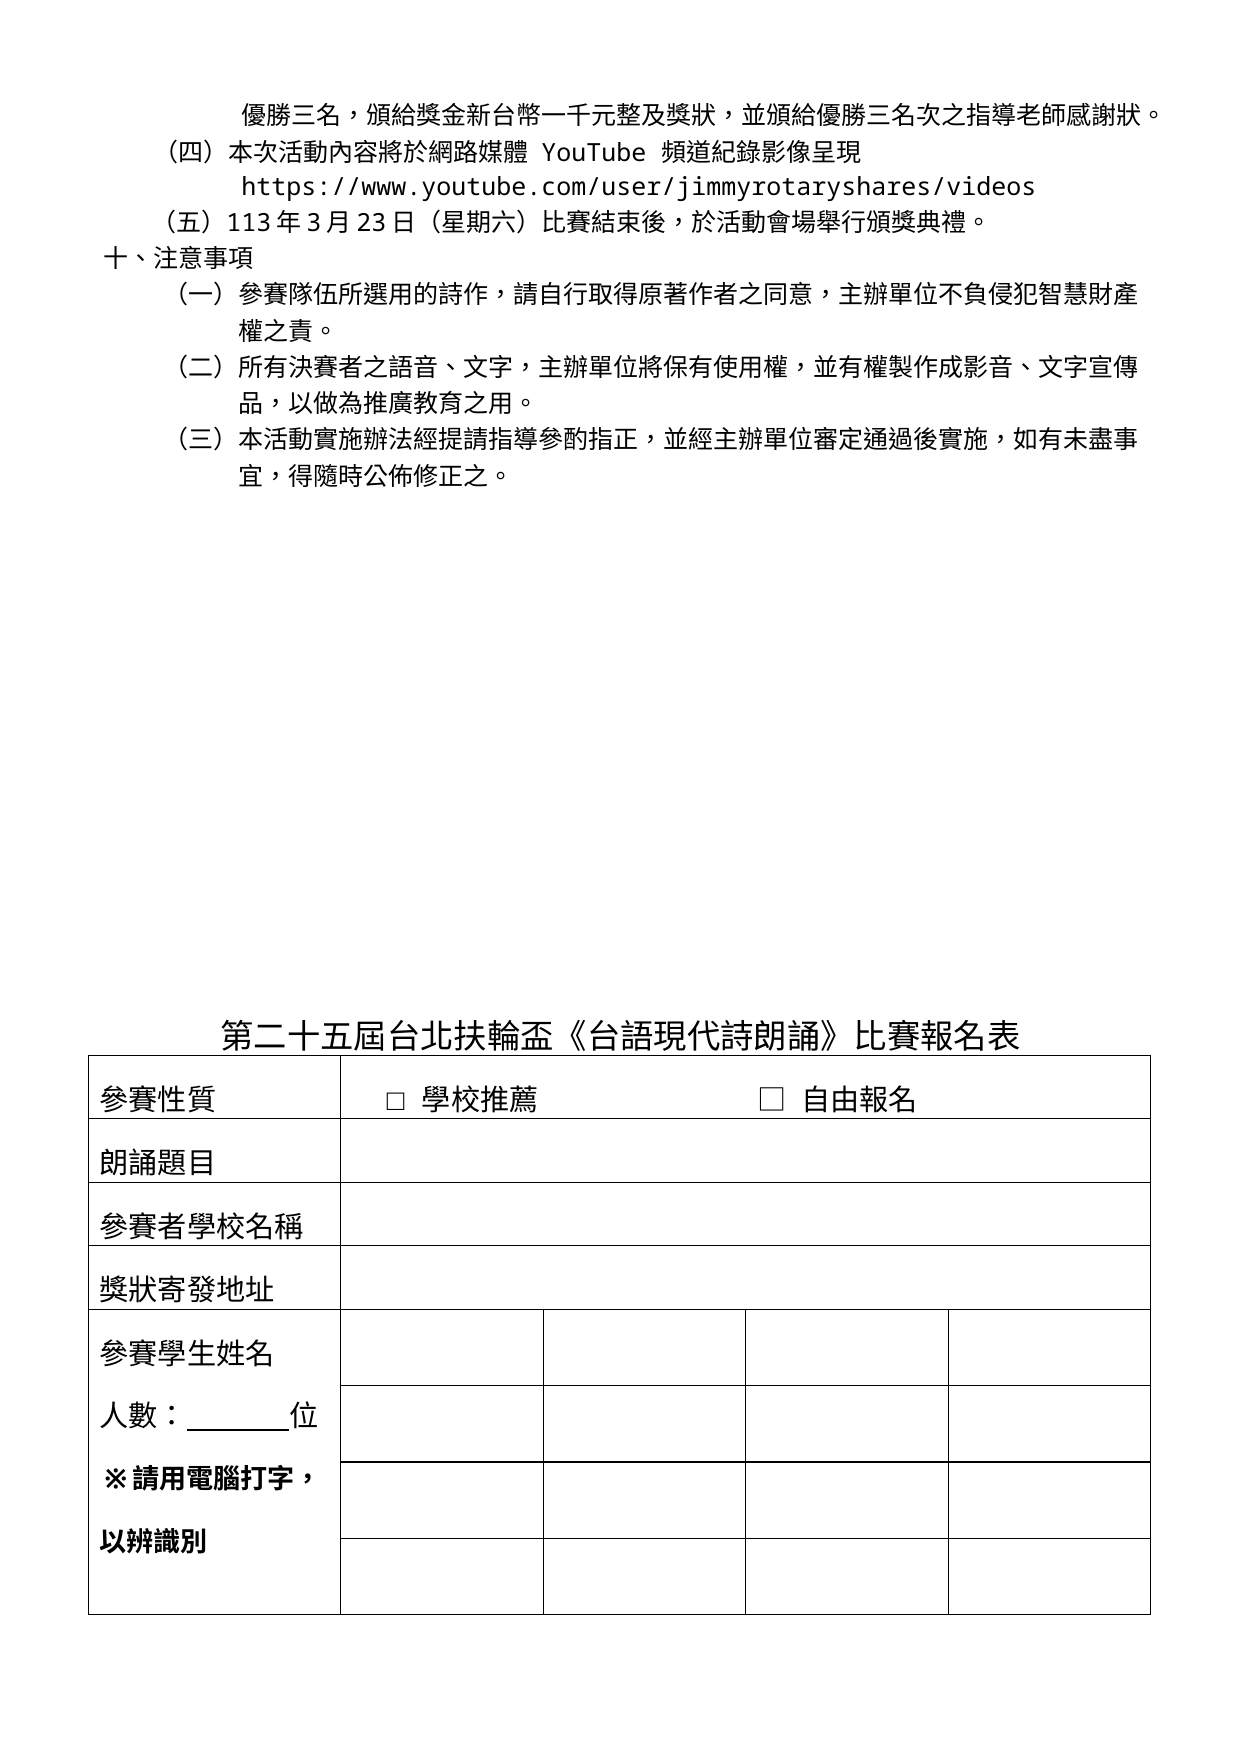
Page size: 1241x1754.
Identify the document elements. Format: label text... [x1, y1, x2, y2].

table_cell [746, 1310, 948, 1385]
table_cell [544, 1310, 745, 1385]
table_cell [544, 1386, 745, 1461]
table_cell [949, 1386, 1150, 1461]
table_cell [544, 1463, 745, 1538]
table_cell [949, 1539, 1150, 1614]
text 十、注意事項 [89, 238, 1152, 275]
text （一）參賽隊伍所選用的詩作，請自行取得原著作者之同意，主辦單位不負侵犯智慧財產權之責。 [164, 275, 1152, 347]
table_cell [746, 1539, 948, 1614]
table_cell [746, 1463, 948, 1538]
table_cell 參賽學生姓名 人數： 位 ※請用電腦打字，以辨識別 [89, 1310, 340, 1614]
table_cell [341, 1539, 543, 1614]
table_cell [341, 1463, 543, 1538]
table_cell 獎狀寄發地址 [89, 1246, 340, 1309]
table_cell 參賽者學校名稱 [89, 1183, 340, 1245]
text （五）113年3月23日（星期六）比賽結束後，於活動會場舉行頒獎典禮。 [89, 202, 1152, 238]
text https://www.youtube.com/user/jimmyrotaryshares/videos [89, 168, 1152, 202]
table_cell [341, 1386, 543, 1461]
table_header □ 學校推薦 □ 自由報名 [341, 1056, 1150, 1118]
table_cell [341, 1119, 1150, 1182]
text 優勝三名，頒給獎金新台幣一千元整及獎狀，並頒給優勝三名次之指導老師感謝狀。 [151, 96, 1152, 132]
table_cell [949, 1310, 1150, 1385]
table_cell 朗誦題目 [89, 1119, 340, 1182]
table_cell [949, 1463, 1150, 1538]
table_cell [341, 1183, 1150, 1245]
text （四）本次活動內容將於網路媒體 YouTube 頻道紀錄影像呈現 [139, 132, 1152, 168]
text 第二十五屆台北扶輪盃《台語現代詩朗誦》比賽報名表 [89, 992, 1152, 1055]
text （二）所有決賽者之語音、文字，主辦單位將保有使用權，並有權製作成影音、文字宣傳品，以做為推廣教育之用。 [164, 347, 1152, 420]
table_cell [341, 1246, 1150, 1309]
table_header 參賽性質 [89, 1056, 340, 1118]
table_cell [544, 1539, 745, 1614]
table_cell [341, 1310, 543, 1385]
table_cell [746, 1386, 948, 1461]
text （三）本活動實施辦法經提請指導參酌指正，並經主辦單位審定通過後實施，如有未盡事宜，得隨時公佈修正之。 [164, 420, 1152, 492]
